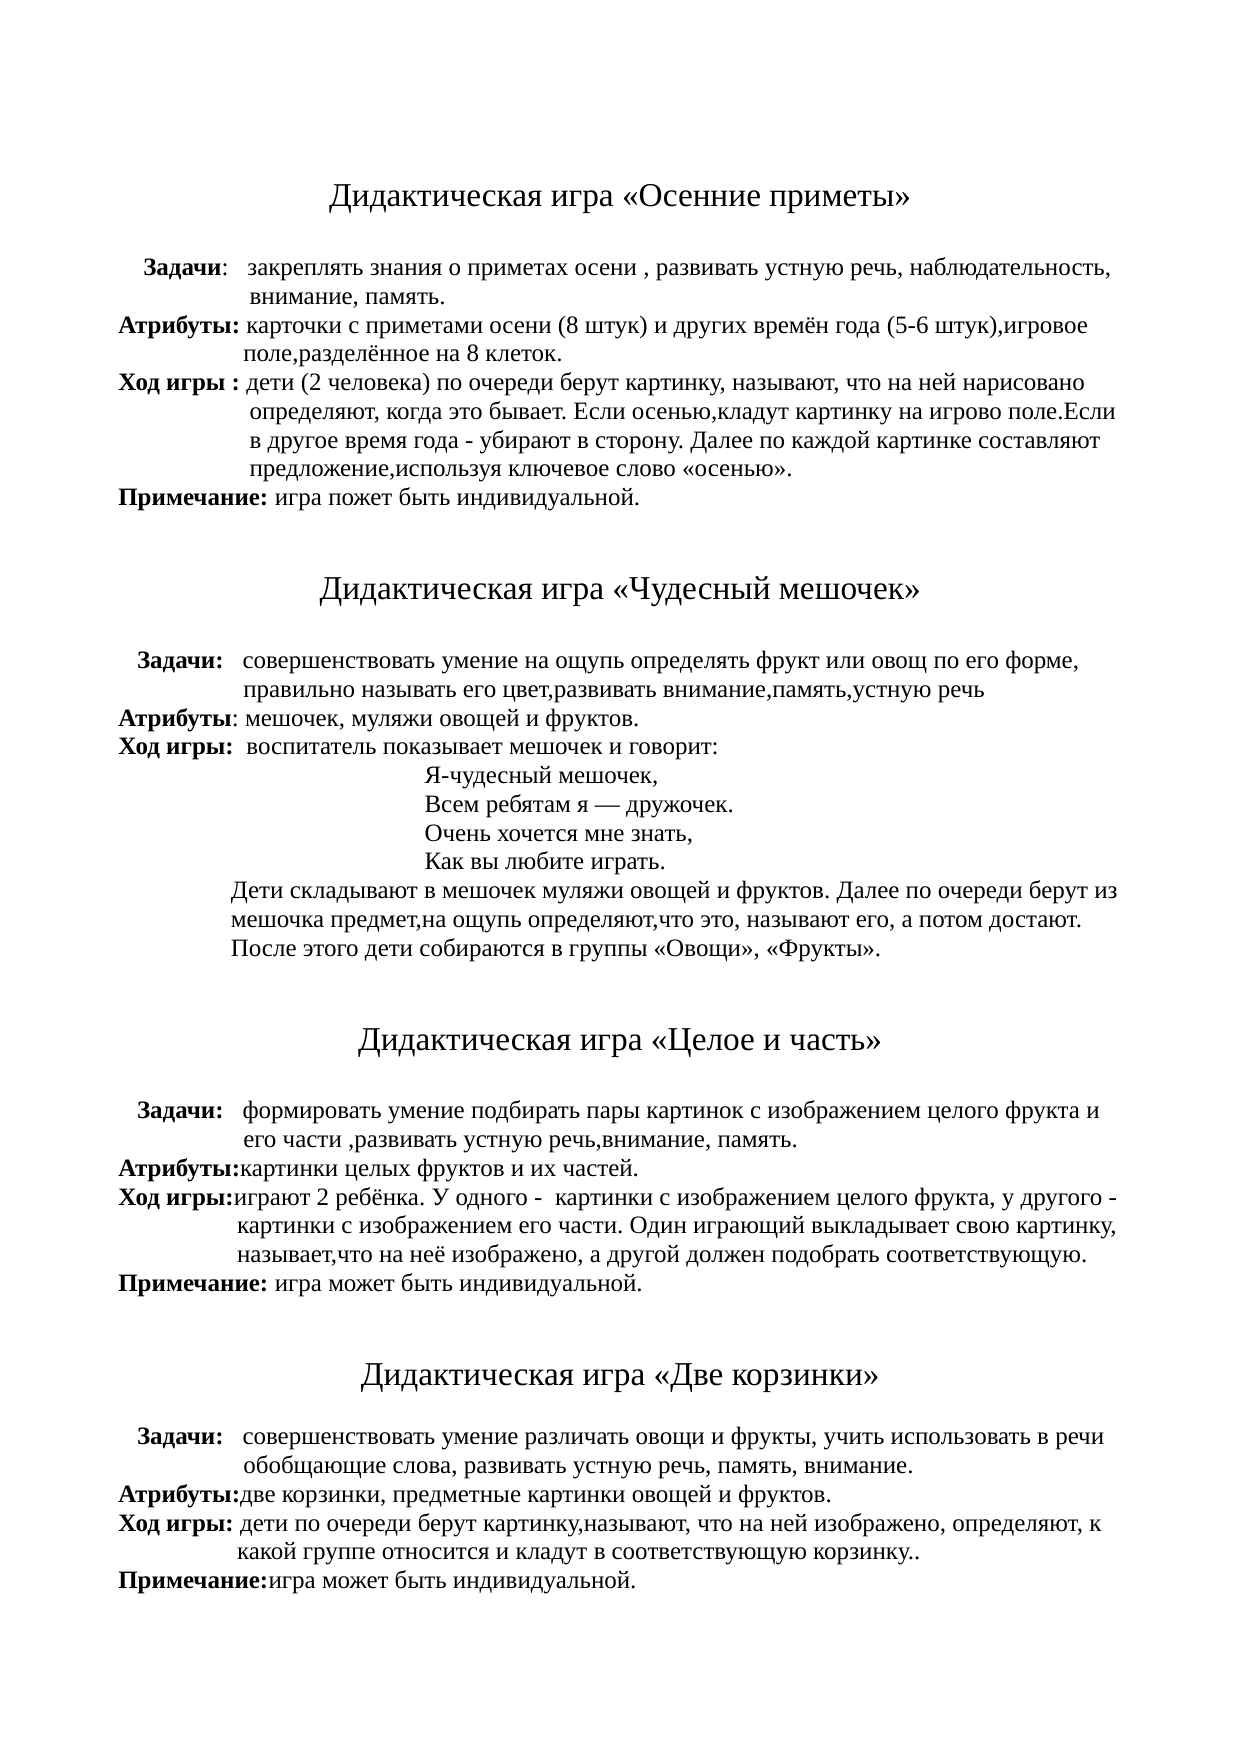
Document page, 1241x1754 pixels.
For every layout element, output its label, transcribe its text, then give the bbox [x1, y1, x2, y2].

text Дети складывают в мешочек муляжи овощей и фруктов. Далее по очереди берут из [118, 875, 1122, 904]
text Ход игры : дети (2 человека) по очереди берут картинку, называют, что на ней нарисовано [118, 367, 1122, 396]
text Очень хочется мне знать, [118, 818, 1122, 846]
text Примечание:игра может быть индивидуальной. [118, 1565, 1122, 1594]
text называет,что на неё изображено, а другой должен подобрать соответствующую. [118, 1239, 1122, 1268]
text внимание, память. [118, 281, 1122, 310]
text Я-чудесный мешочек, [118, 760, 1122, 789]
text Дидактическая игра «Целое и часть» [118, 1019, 1122, 1057]
text Примечание: игра пожет быть индивидуальной. [118, 482, 1122, 511]
text поле,разделённое на 8 клеток. [118, 338, 1122, 367]
text Дидактическая игра «Две корзинки» [118, 1354, 1122, 1393]
text Задачи: закреплять знания о приметах осени , развивать устную речь, наблюдательность, [118, 252, 1122, 281]
text предложение,используя ключевое слово «осенью». [118, 453, 1122, 482]
text Ход игры:играют 2 ребёнка. У одного - картинки с изображением целого фрукта, у другого - [118, 1182, 1122, 1211]
text Атрибуты: карточки с приметами осени (8 штук) и других времён года (5-6 штук),игровое [118, 310, 1122, 338]
text мешочка предмет,на ощупь определяют,что это, называют его, а потом достают. [118, 904, 1122, 933]
text Задачи: совершенствовать умение на ощупь определять фрукт или овощ по его форме, [118, 645, 1122, 674]
text в другое время года - убирают в сторону. Далее по каждой картинке составляют [118, 425, 1122, 453]
text После этого дети собираются в группы «Овощи», «Фрукты». [118, 933, 1122, 961]
text определяют, когда это бывает. Если осенью,кладут картинку на игрово поле.Если [118, 396, 1122, 425]
text его части ,развивать устную речь,внимание, память. Атрибуты:картинки целых фруктов и их частей. [118, 1124, 1122, 1182]
text Задачи: совершенствовать умение различать овощи и фрукты, учить использовать в речи [118, 1421, 1122, 1450]
text Всем ребятам я — дружочек. [118, 789, 1122, 818]
text Дидактическая игра «Чудесный мешочек» [118, 568, 1122, 607]
text Ход игры: воспитатель показывает мешочек и говорит: [118, 731, 1122, 760]
text какой группе относится и кладут в соответствующую корзинку.. [118, 1536, 1122, 1565]
text Примечание: игра может быть индивидуальной. [118, 1268, 1122, 1297]
text Дидактическая игра «Осенние приметы» [118, 176, 1122, 214]
text обобщающие слова, развивать устную речь, память, внимание. Атрибуты:две корзинки, предметные картинки овощей и фруктов. Ход игры: дети по очереди берут картинку,называют, что на ней изображено, определяют, к [118, 1450, 1122, 1536]
text Атрибуты: мешочек, муляжи овощей и фруктов. [118, 703, 1122, 731]
text Задачи: формировать умение подбирать пары картинок с изображением целого фрукта и [118, 1096, 1122, 1124]
text Как вы любите играть. [118, 846, 1122, 875]
text правильно называть его цвет,развивать внимание,память,устную речь [118, 674, 1122, 703]
text картинки с изображением его части. Один играющий выкладывает свою картинку, [118, 1211, 1122, 1239]
